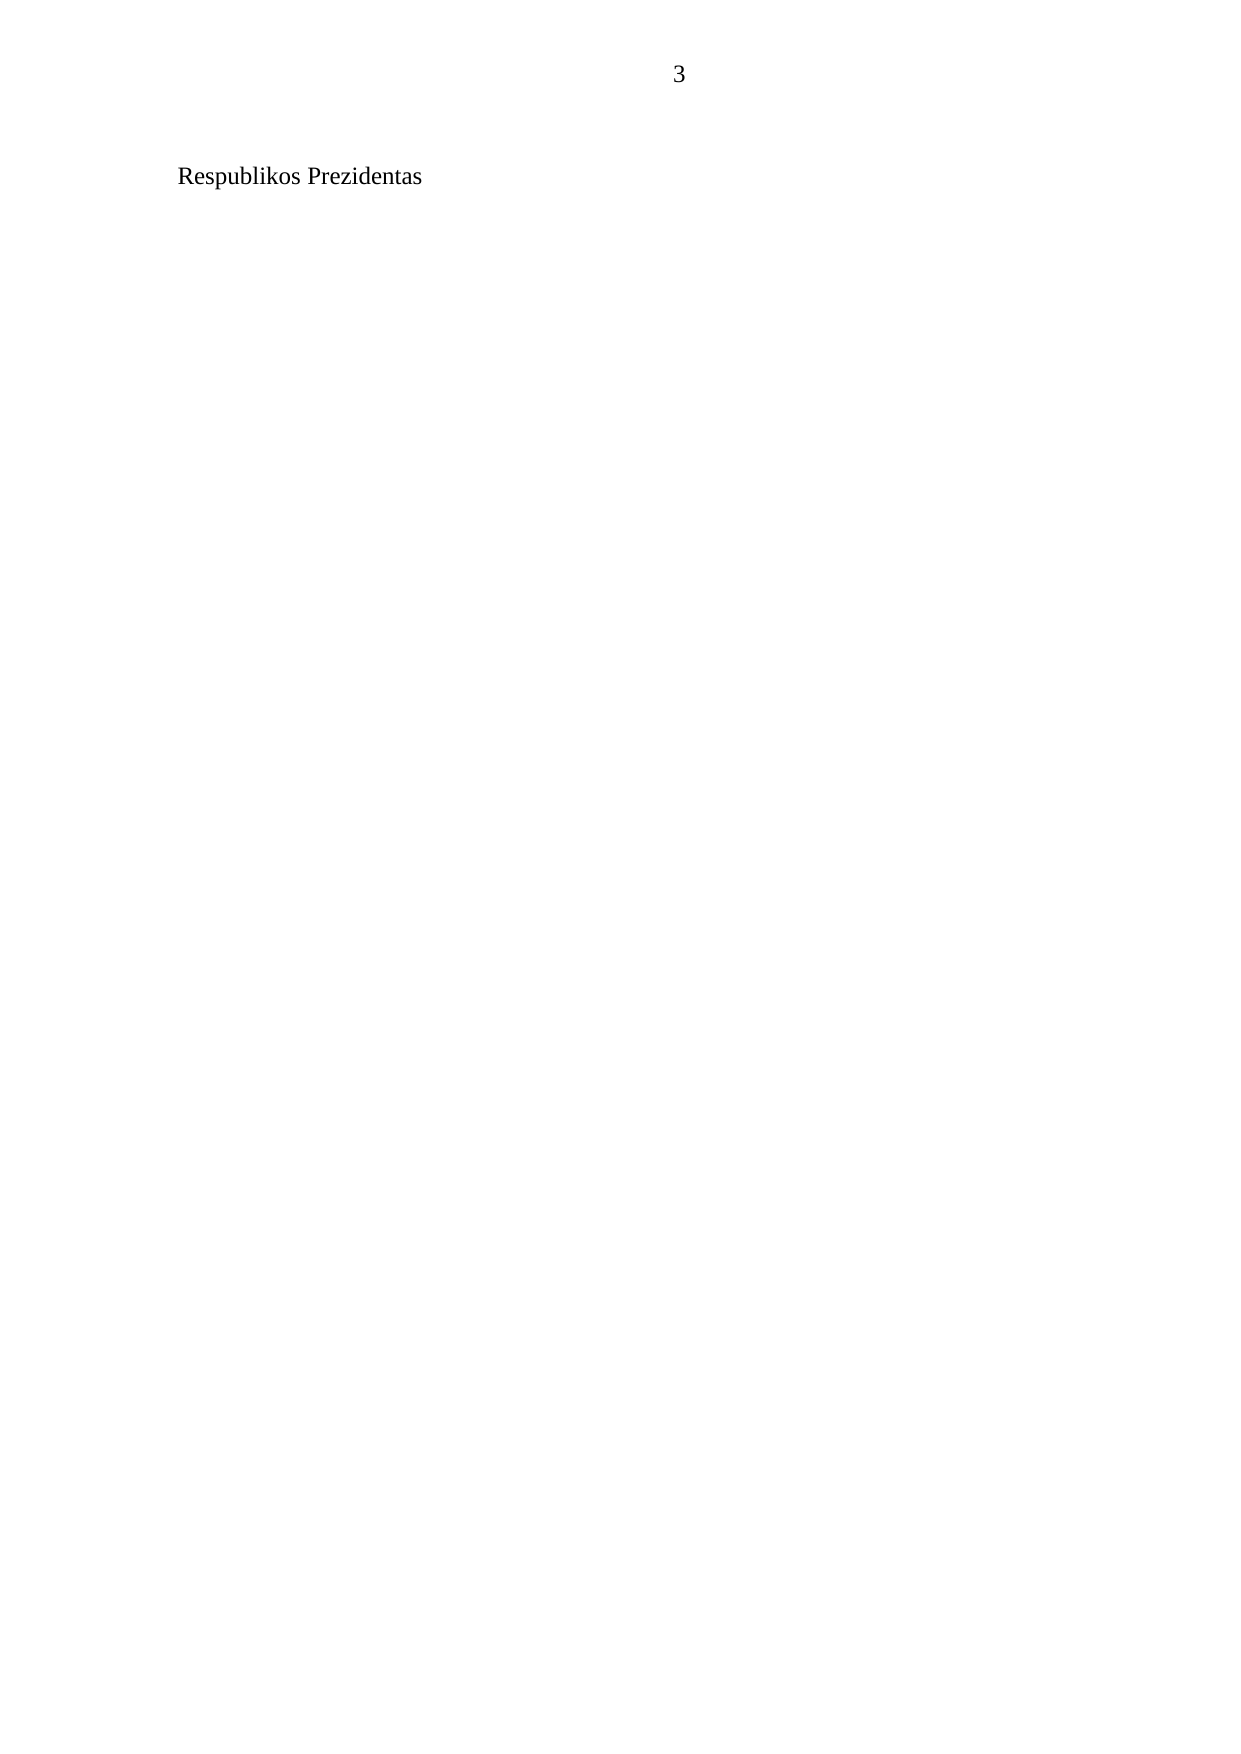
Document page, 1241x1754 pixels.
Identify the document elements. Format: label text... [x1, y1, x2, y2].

text Respublikos Prezidentas [177, 161, 1181, 190]
